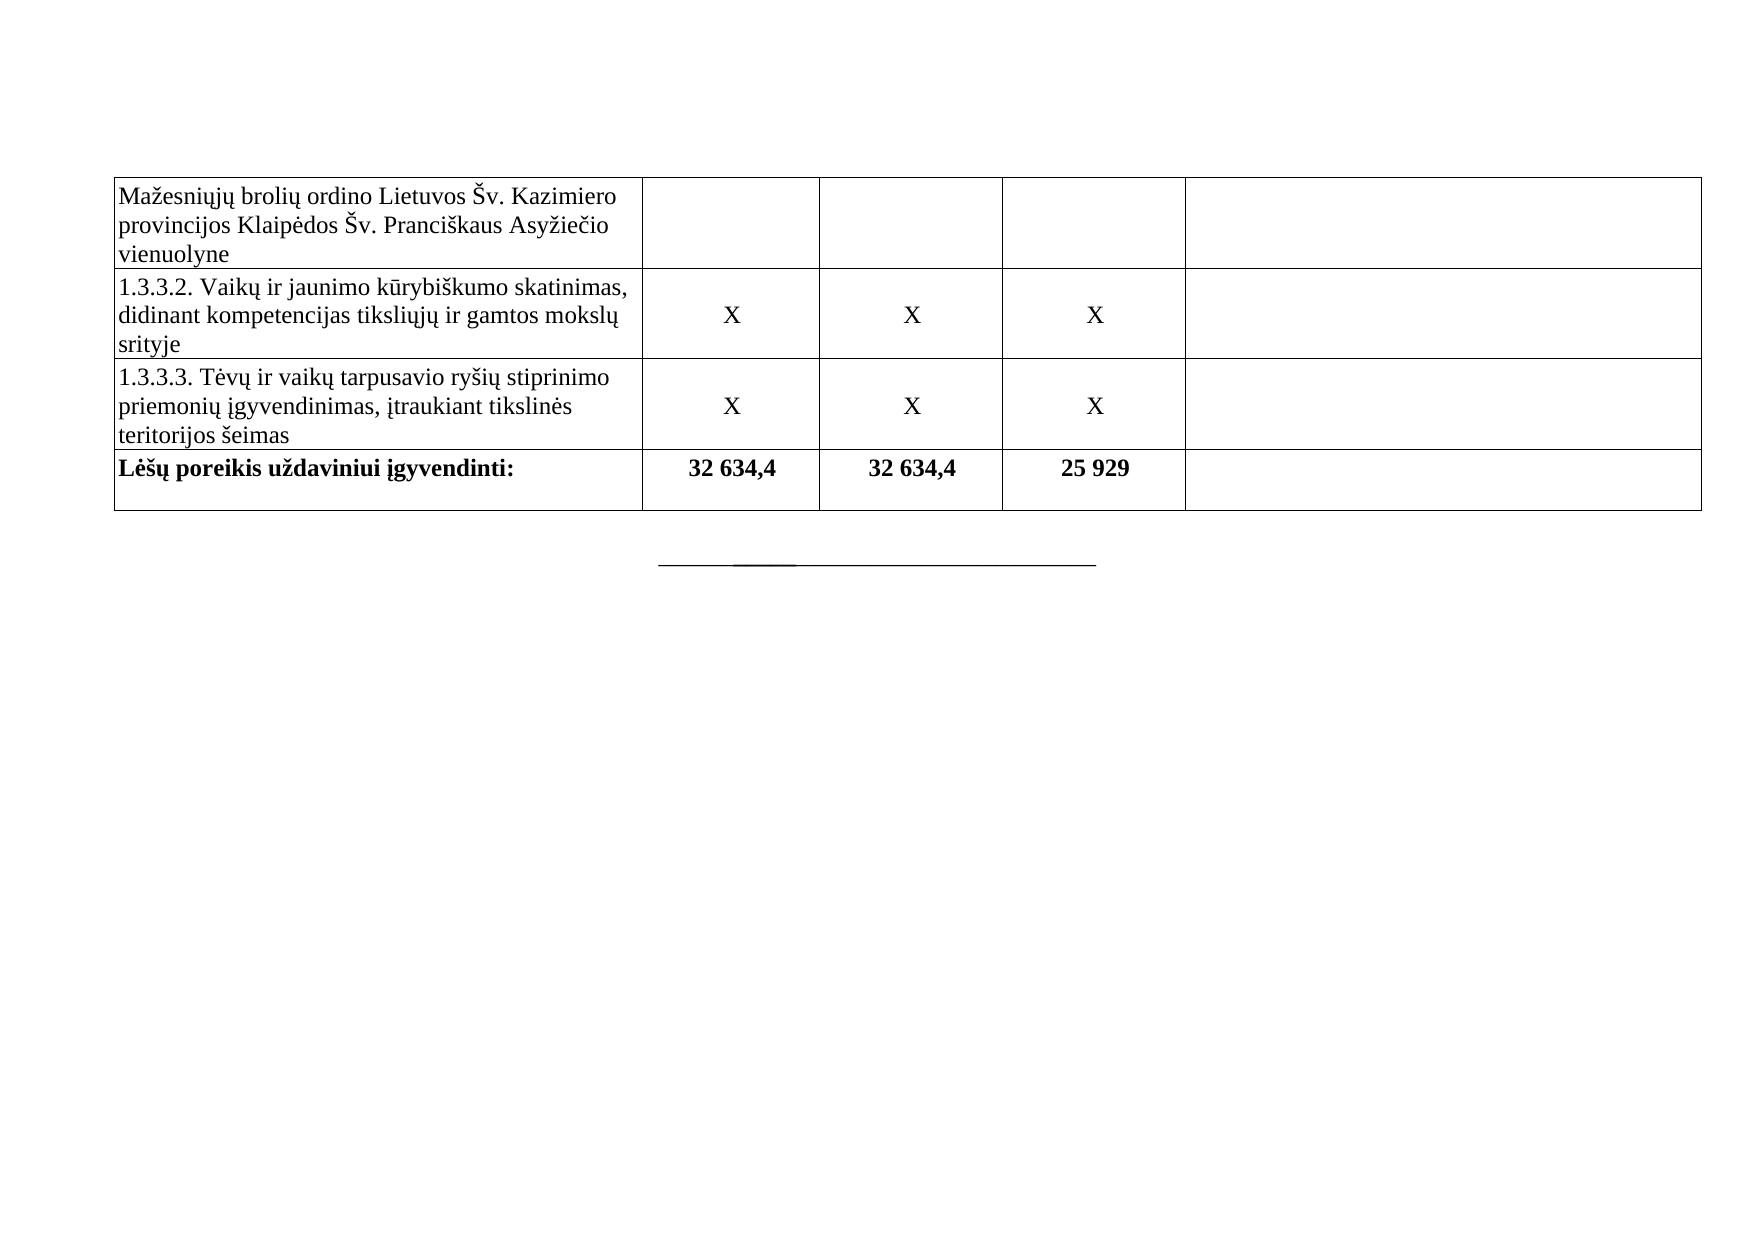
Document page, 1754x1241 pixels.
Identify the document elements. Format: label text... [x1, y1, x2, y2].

table_cell [820, 178, 1002, 268]
table_cell [1186, 269, 1701, 358]
table_cell X [820, 359, 1002, 448]
table_cell [1186, 178, 1701, 268]
table_cell 1.3.3.2. Vaikų ir jaunimo kūrybiškumo skatinimas, didinant kompetencijas tiksliųjų ir gamtos mokslų srityje [115, 269, 642, 358]
table_cell Lėšų poreikis uždaviniui įgyvendinti: [115, 450, 642, 510]
table_cell 32 634,4 [643, 450, 819, 510]
table_cell 32 634,4 [820, 450, 1002, 510]
text ___________________________________ [118, 540, 1636, 569]
table_cell 1.3.3.3. Tėvų ir vaikų tarpusavio ryšių stiprinimo priemonių įgyvendinimas, įtraukiant tikslinės teritorijos šeimas [115, 359, 642, 448]
table_cell [1186, 359, 1701, 448]
table_cell X [643, 359, 819, 448]
table_cell [643, 178, 819, 268]
table_cell [1186, 450, 1701, 510]
table_cell X [1003, 269, 1185, 358]
table_cell [1003, 178, 1185, 268]
table_cell X [1003, 359, 1185, 448]
table_cell Mažesniųjų brolių ordino Lietuvos Šv. Kazimiero provincijos Klaipėdos Šv. Pranciškaus Asyžiečio vienuolyne [115, 178, 642, 268]
table_cell 25 929 [1003, 450, 1185, 510]
table_cell X [643, 269, 819, 358]
table_cell X [820, 269, 1002, 358]
